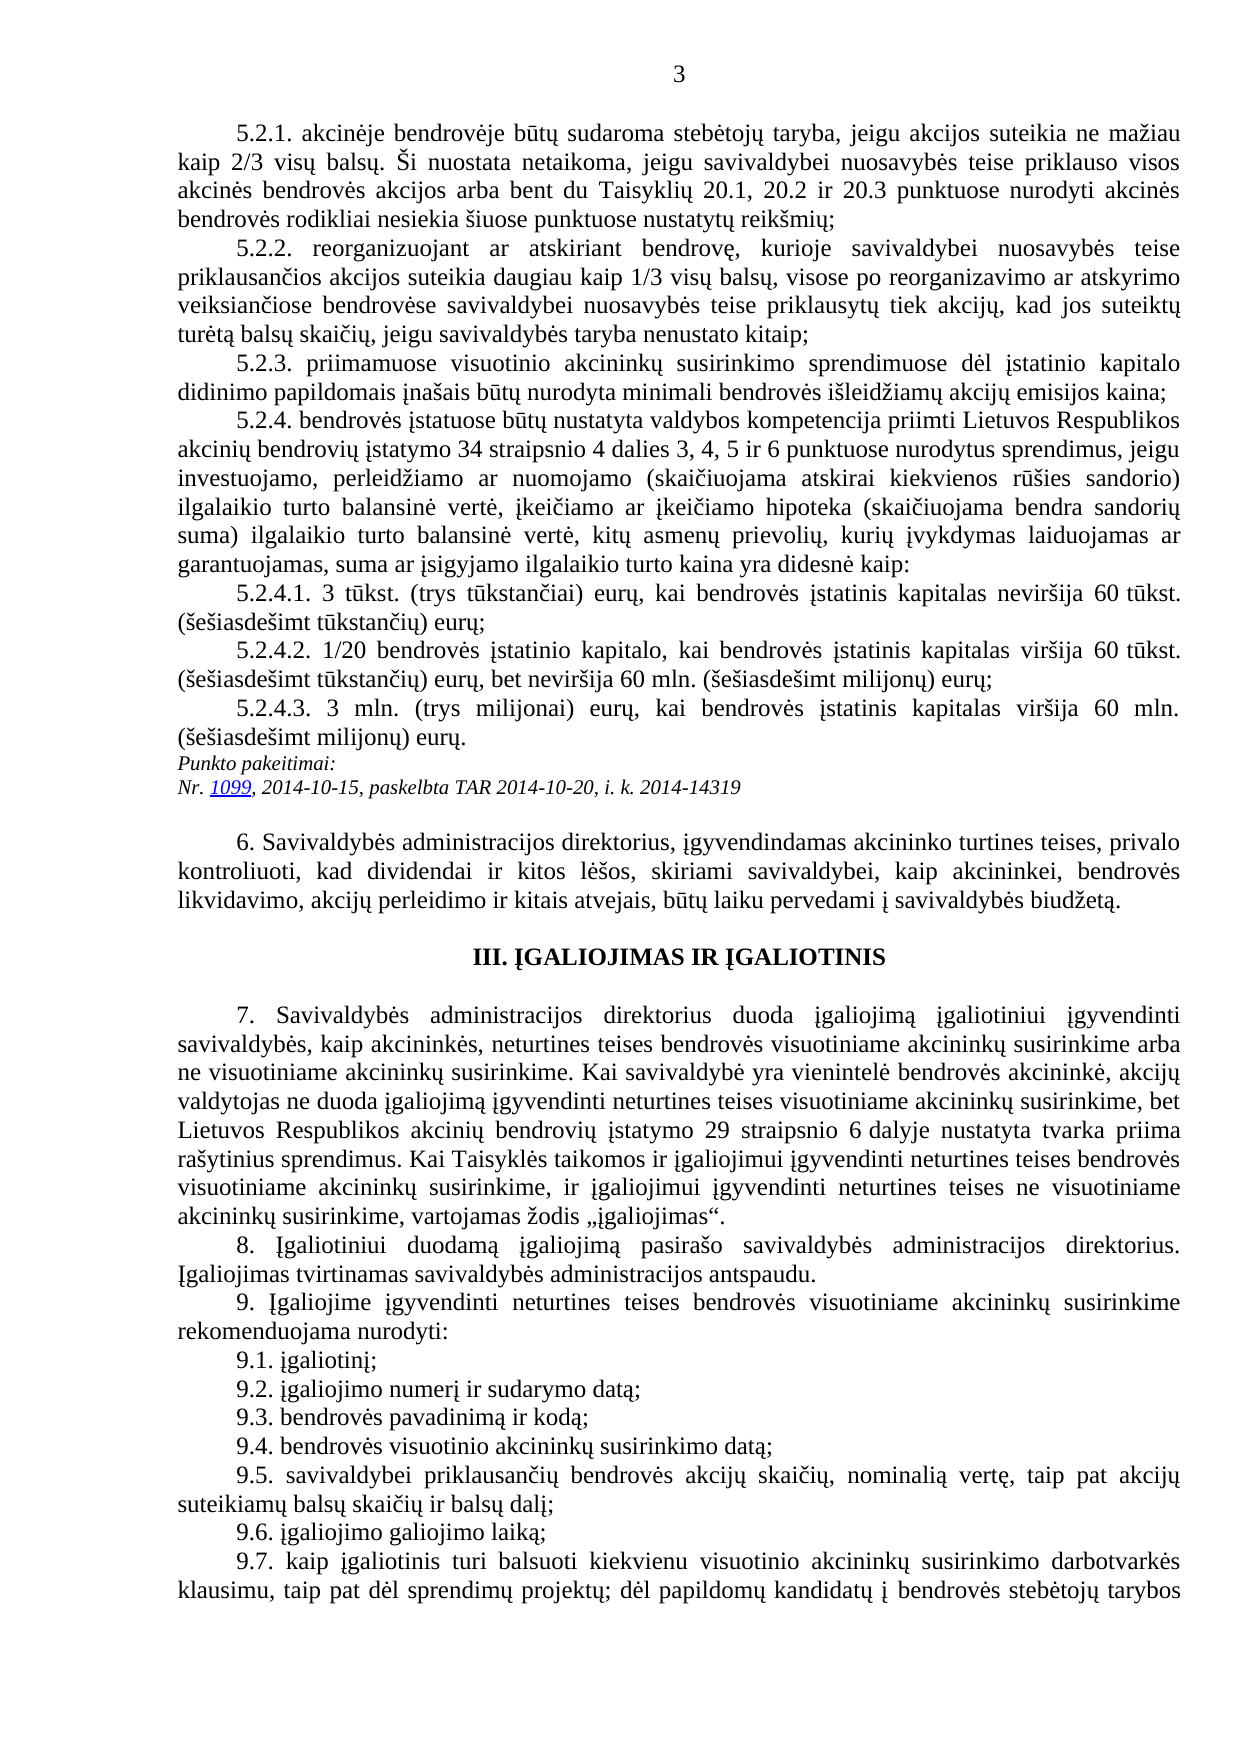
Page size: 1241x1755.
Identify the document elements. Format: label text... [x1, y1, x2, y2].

text 9.4. bendrovės visuotinio akcininkų susirinkimo datą; [177, 1431, 1181, 1460]
text Punkto pakeitimai: [177, 751, 1181, 775]
text 8. Įgaliotiniui duodamą įgaliojimą pasirašo savivaldybės administracijos direktorius. Įgaliojimas tvirtinamas savivaldybės administracijos antspaudu. [177, 1230, 1181, 1287]
text 5.2.1. akcinėje bendrovėje būtų sudaroma stebėtojų taryba, jeigu akcijos suteikia ne mažiau kaip 2/3 visų balsų. Ši nuostata netaikoma, jeigu savivaldybei nuosavybės teise priklauso visos akcinės bendrovės akcijos arba bent du Taisyklių 20.1, 20.2 ir 20.3 punktuose nurodyti akcinės bendrovės rodikliai nesiekia šiuose punktuose nustatytų reikšmių; [177, 118, 1181, 233]
text Nr. 1099, 2014-10-15, paskelbta TAR 2014-10-20, i. k. 2014-14319 [177, 775, 1181, 799]
text 5.2.4. bendrovės įstatuose būtų nustatyta valdybos kompetencija priimti Lietuvos Respublikos akcinių bendrovių įstatymo 34 straipsnio 4 dalies 3, 4, 5 ir 6 punktuose nurodytus sprendimus, jeigu investuojamo, perleidžiamo ar nuomojamo (skaičiuojama atskirai kiekvienos rūšies sandorio) ilgalaikio turto balansinė vertė, įkeičiamo ar įkeičiamo hipoteka (skaičiuojama bendra sandorių suma) ilgalaikio turto balansinė vertė, kitų asmenų prievolių, kurių įvykdymas laiduojamas ar garantuojamas, suma ar įsigyjamo ilgalaikio turto kaina yra didesnė kaip: [177, 406, 1181, 578]
text 5.2.4.3. 3 mln. (trys milijonai) eurų, kai bendrovės įstatinis kapitalas viršija 60 mln. (šešiasdešimt milijonų) eurų. [177, 693, 1181, 751]
text 5.2.2. reorganizuojant ar atskiriant bendrovę, kurioje savivaldybei nuosavybės teise priklausančios akcijos suteikia daugiau kaip 1/3 visų balsų, visose po reorganizavimo ar atskyrimo veiksiančiose bendrovėse savivaldybei nuosavybės teise priklausytų tiek akcijų, kad jos suteiktų turėtą balsų skaičių, jeigu savivaldybės taryba nenustato kitaip; [177, 233, 1181, 348]
text III. ĮGALIOJIMAS IR ĮGALIOTINIS [177, 942, 1181, 971]
text 9. Įgaliojime įgyvendinti neturtines teises bendrovės visuotiniame akcininkų susirinkime rekomenduojama nurodyti: [177, 1287, 1181, 1345]
text 9.2. įgaliojimo numerį ir sudarymo datą; [177, 1374, 1181, 1402]
text 7. Savivaldybės administracijos direktorius duoda įgaliojimą įgaliotiniui įgyvendinti savivaldybės, kaip akcininkės, neturtines teises bendrovės visuotiniame akcininkų susirinkime arba ne visuotiniame akcininkų susirinkime. Kai savivaldybė yra vienintelė bendrovės akcininkė, akcijų valdytojas ne duoda įgaliojimą įgyvendinti neturtines teises visuotiniame akcininkų susirinkime, bet Lietuvos Respublikos akcinių bendrovių įstatymo 29 straipsnio 6 dalyje nustatyta tvarka priima rašytinius sprendimus. Kai Taisyklės taikomos ir įgaliojimui įgyvendinti neturtines teises bendrovės visuotiniame akcininkų susirinkime, ir įgaliojimui įgyvendinti neturtines teises ne visuotiniame akcininkų susirinkime, vartojamas žodis „įgaliojimas“. [177, 1000, 1181, 1230]
text 5.2.3. priimamuose visuotinio akcininkų susirinkimo sprendimuose dėl įstatinio kapitalo didinimo papildomais įnašais būtų nurodyta minimali bendrovės išleidžiamų akcijų emisijos kaina; [177, 348, 1181, 406]
text 5.2.4.2. 1/20 bendrovės įstatinio kapitalo, kai bendrovės įstatinis kapitalas viršija 60 tūkst. (šešiasdešimt tūkstančių) eurų, bet neviršija 60 mln. (šešiasdešimt milijonų) eurų; [177, 636, 1181, 693]
text 9.6. įgaliojimo galiojimo laiką; [177, 1517, 1181, 1546]
text 9.1. įgaliotinį; [177, 1345, 1181, 1374]
text 9.7. kaip įgaliotinis turi balsuoti kiekvienu visuotinio akcininkų susirinkimo darbotvarkės klausimu, taip pat dėl sprendimų projektų; dėl papildomų kandidatų į bendrovės stebėtojų tarybos [177, 1546, 1181, 1604]
text 9.5. savivaldybei priklausančių bendrovės akcijų skaičių, nominalią vertę, taip pat akcijų suteikiamų balsų skaičių ir balsų dalį; [177, 1460, 1181, 1517]
text 6. Savivaldybės administracijos direktorius, įgyvendindamas akcininko turtines teises, privalo kontroliuoti, kad dividendai ir kitos lėšos, skiriami savivaldybei, kaip akcininkei, bendrovės likvidavimo, akcijų perleidimo ir kitais atvejais, būtų laiku pervedami į savivaldybės biudžetą. [177, 827, 1181, 914]
text 5.2.4.1. 3 tūkst. (trys tūkstančiai) eurų, kai bendrovės įstatinis kapitalas neviršija 60 tūkst. (šešiasdešimt tūkstančių) eurų; [177, 578, 1181, 636]
text 9.3. bendrovės pavadinimą ir kodą; [177, 1402, 1181, 1431]
